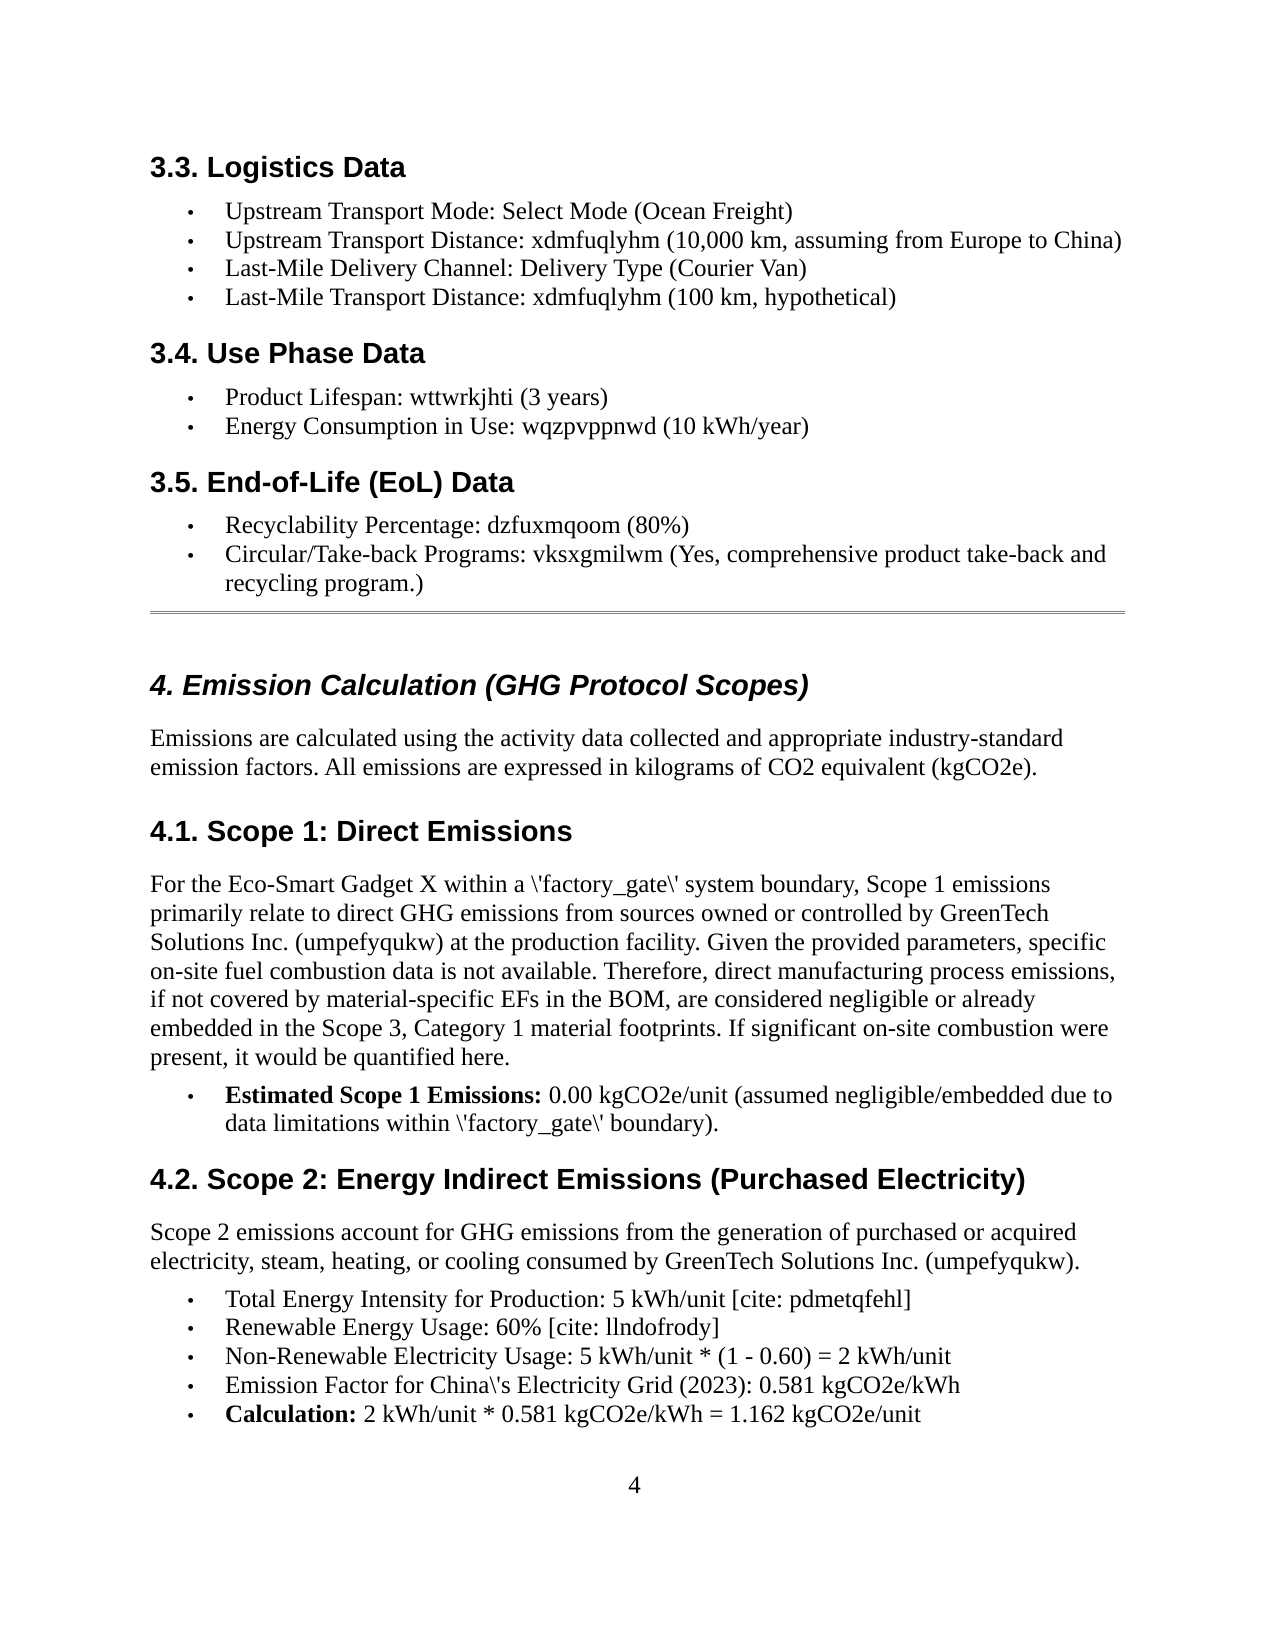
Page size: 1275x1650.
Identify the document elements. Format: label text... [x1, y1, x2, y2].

list Total Energy Intensity for Production: 5 kWh/unit [cite: pdmetqfehl] [187, 1284, 1125, 1312]
list Renewable Energy Usage: 60% [cite: llndofrody] [187, 1312, 1125, 1341]
list Last-Mile Delivery Channel: Delivery Type (Courier Van) [187, 253, 1125, 282]
list Upstream Transport Mode: Select Mode (Ocean Freight) [187, 196, 1125, 225]
subtitle 3.4. Use Phase Data [150, 336, 1125, 369]
list Energy Consumption in Use: wqzpvppnwd (10 kWh/year) [187, 411, 1125, 439]
list Estimated Scope 1 Emissions: 0.00 kgCO2e/unit (assumed negligible/embedded due to data limitations within \'factory_gate\' boundary). [187, 1080, 1125, 1137]
text Emissions are calculated using the activity data collected and appropriate industry-standard emission factors. All emissions are expressed in kilograms of CO2 equivalent (kgCO2e). [150, 723, 1125, 781]
subtitle 4. Emission Calculation (GHG Protocol Scopes) [150, 668, 1125, 702]
list Upstream Transport Distance: xdmfuqlyhm (10,000 km, assuming from Europe to China) [187, 225, 1125, 253]
subtitle 4.1. Scope 1: Direct Emissions [150, 814, 1125, 848]
list Non-Renewable Electricity Usage: 5 kWh/unit * (1 - 0.60) = 2 kWh/unit [187, 1341, 1125, 1370]
list Recyclability Percentage: dzfuxmqoom (80%) [187, 511, 1125, 539]
subtitle 3.3. Logistics Data [150, 150, 1125, 183]
list Last-Mile Transport Distance: xdmfuqlyhm (100 km, hypothetical) [187, 282, 1125, 311]
list Product Lifespan: wttwrkjhti (3 years) [187, 382, 1125, 411]
list Calculation: 2 kWh/unit * 0.581 kgCO2e/kWh = 1.162 kgCO2e/unit [187, 1399, 1125, 1427]
subtitle 3.5. End-of-Life (EoL) Data [150, 464, 1125, 498]
text For the Eco-Smart Gadget X within a \'factory_gate\' system boundary, Scope 1 emissions primarily relate to direct GHG emissions from sources owned or controlled by GreenTech Solutions Inc. (umpefyqukw) at the production facility. Given the provided parameters, specific on-site fuel combustion data is not available. Therefore, direct manufacturing process emissions, if not covered by material-specific EFs in the BOM, are considered negligible or already embedded in the Scope 3, Category 1 material footprints. If significant on-site combustion were present, it would be quantified here. [150, 869, 1125, 1071]
subtitle 4.2. Scope 2: Energy Indirect Emissions (Purchased Electricity) [150, 1162, 1125, 1196]
list Circular/Take-back Programs: vksxgmilwm (Yes, comprehensive product take-back and recycling program.) [187, 539, 1125, 597]
text Scope 2 emissions account for GHG emissions from the generation of purchased or acquired electricity, steam, heating, or cooling consumed by GreenTech Solutions Inc. (umpefyqukw). [150, 1217, 1125, 1275]
list Emission Factor for China\'s Electricity Grid (2023): 0.581 kgCO2e/kWh [187, 1370, 1125, 1399]
